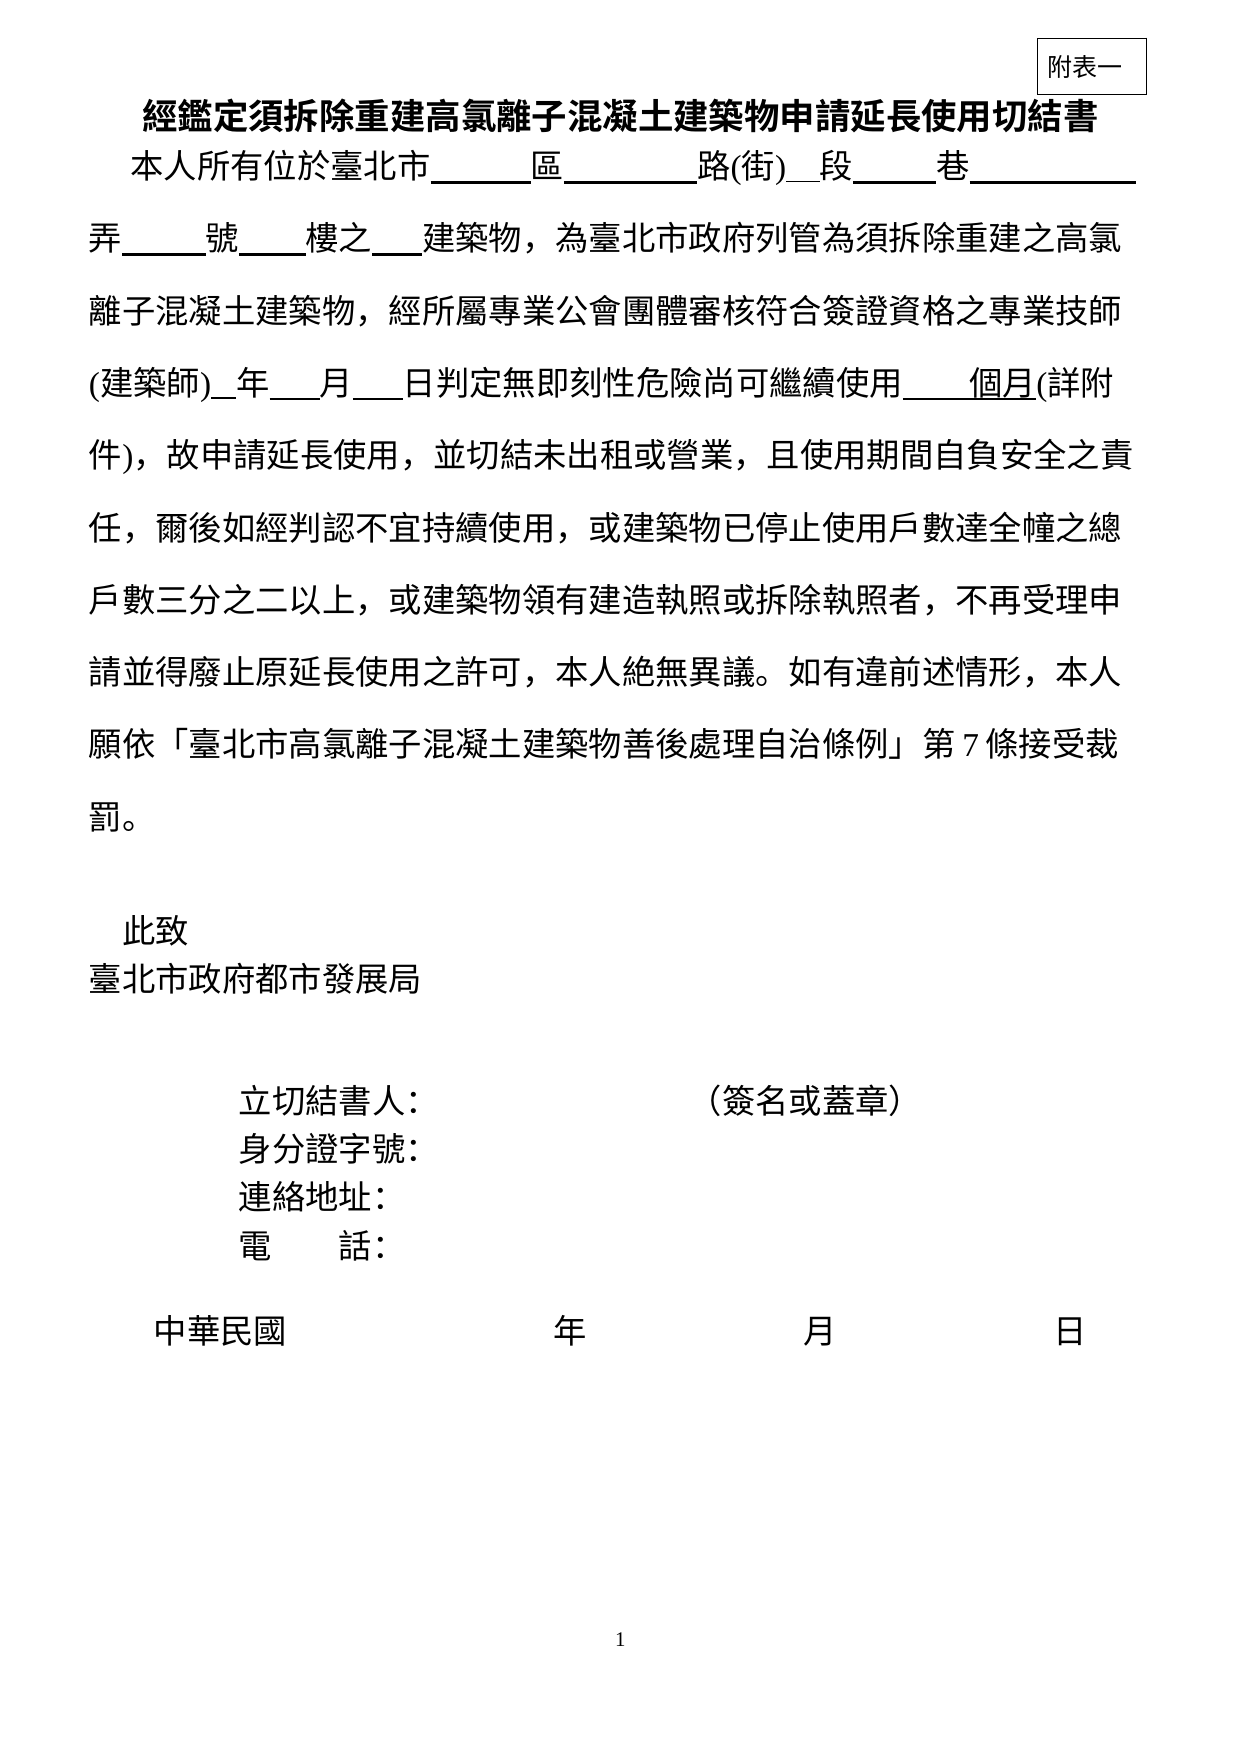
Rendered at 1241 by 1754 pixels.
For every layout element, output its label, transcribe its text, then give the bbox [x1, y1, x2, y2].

text 電 話： [89, 1219, 1152, 1268]
text 附表一 [1047, 47, 1137, 84]
text 連絡地址： [89, 1171, 1152, 1219]
text 立切結書人： （簽名或蓋章） [89, 1075, 1152, 1123]
text 本人所有位於臺北市 區 路(街) 段 巷 弄 號 樓之 建築物，為臺北市政府列管為須拆除重建之高氯離子混凝土建築物，經所屬專業公會團體審核符合簽證資格之專業技師(建築師) 年 月 日判定無即刻性危險尚可繼續使用 個月(詳附件)，故申請延長使用，並切結未出租或營業，且使用期間自負安全之責任，爾後如經判認不宜持續使用，或建築物已停止使用戶數達全幢之總戶數三分之二以上，或建築物領有建造執照或拆除執照者，不再受理申請並得廢止原延長使用之許可，本人絶無異議。如有違前述情形，本人願依「臺北市高氯離子混凝土建築物善後處理自治條例」第7條接受裁罰。 [89, 140, 1152, 839]
text 經鑑定須拆除重建高氯離子混凝土建築物申請延長使用切結書 [89, 89, 1152, 140]
text 臺北市政府都市發展局 [89, 953, 1152, 1001]
text 身分證字號： [89, 1123, 1152, 1171]
text 中華民國 年 月 日 [89, 1304, 1152, 1353]
text 此致 [89, 904, 1152, 953]
text [1038, 39, 1146, 94]
